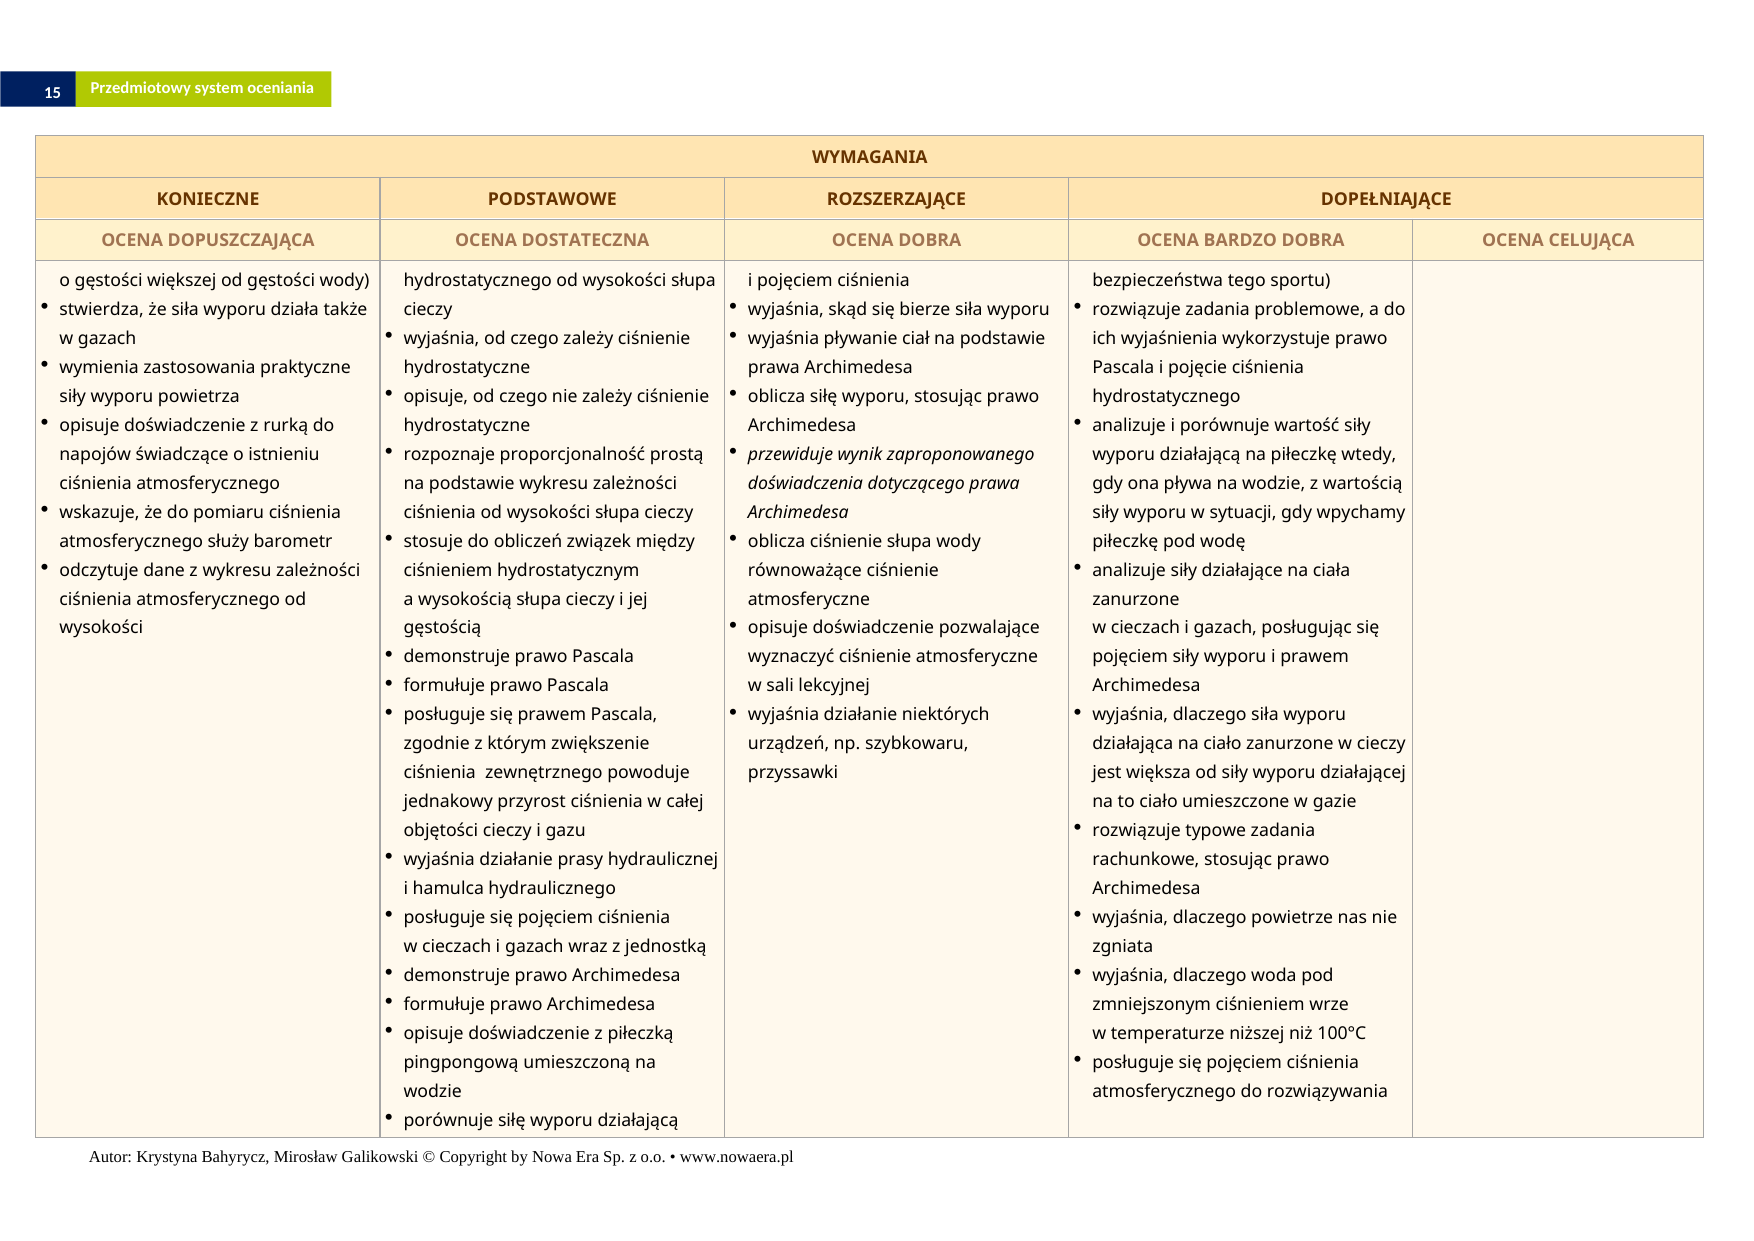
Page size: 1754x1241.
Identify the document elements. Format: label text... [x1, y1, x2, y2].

table_cell OCENA CELUJĄCA [1413, 220, 1703, 260]
table_cell KONIECZNE [36, 178, 379, 218]
table_cell OCENA DOPUSZCZAJĄCA [36, 220, 379, 260]
table_cell DOPEŁNIAJĄCE [1069, 178, 1703, 218]
table_cell i pojęciem ciśnienia wyjaśnia, skąd się bierze siła wyporu wyjaśnia pływanie ciał na podstawie prawa Archimedesa oblicza siłę wyporu, stosując prawo Archimedesa przewiduje wynik zaproponowanego doświadczenia dotyczącego prawa Archimedesa oblicza ciśnienie słupa wody równoważące ciśnienie atmosferyczne opisuje doświadczenie pozwalające wyznaczyć ciśnienie atmosferyczne w sali lekcyjnej wyjaśnia działanie niektórych urządzeń, np. szybkowaru, przyssawki [725, 261, 1068, 1137]
table_cell Uczeń: wymienia jednostki objętości wyjaśnia, że menzurki różnią się pojemnością i dokładnością wyjaśnia, jakie wielkości fizyczne trzeba znać, aby obliczyć gęstość wymienia jednostki gęstości odczytuje gęstości wybranych ciał z tabeli rozróżnia dane i szukane wymienia wielkości fizyczne, które musi wyznaczyć zapisuje wyniki pomiarów w tabeli oblicza średni wynik pomiaru opisuje, jak obliczamy ciśnienie wymienia jednostki ciśnienia wymienia sytuacje, w których chcemy zmniejszyć ciśnienie wymienia sytuacje, w których chcemy zwiększyć ciśnienie stwierdza, że w naczyniach połączonych ciecz dąży do wyrównania poziomów opisuje, jak obliczamy ciśnienie hydrostatyczne odczytuje dane z wykresu zależności ciśnienia od wysokości słupa cieczy stwierdza, że ciecz wywiera ciśnienie także na ścianki naczynia wymienia praktyczne zastosowania prawa Pascala stwierdza, że na ciało zanurzone w cieczy działa siła wyporu mierzy siłę wyporu za pomocą siłomierza (dla ciała wykonanego z jednorodnej substancji o gęstości większej od gęstości wody) stwierdza, że siła wyporu działa także w gazach wymienia zastosowania praktyczne siły wyporu powietrza opisuje doświadczenie z rurką do napojów świadczące o istnieniu ciśnienia atmosferycznego wskazuje, że do pomiaru ciśnienia atmosferycznego służy barometr odczytuje dane z wykresu zależności ciśnienia atmosferycznego od wysokości [36, 261, 379, 1137]
table_cell OCENA DOSTATECZNA [381, 220, 724, 260]
table_cell ROZSZERZAJĄCE [725, 178, 1068, 218]
table_cell OCENA DOBRA [725, 220, 1068, 260]
table_header WYMAGANIA [36, 136, 1703, 177]
table_cell OCENA BARDZO DOBRA [1069, 220, 1412, 260]
table_cell [1413, 261, 1703, 1137]
table_cell hydrostatycznego od wysokości słupa cieczy wyjaśnia, od czego zależy ciśnienie hydrostatyczne opisuje, od czego nie zależy ciśnienie hydrostatyczne rozpoznaje proporcjonalność prostą na podstawie wykresu zależności ciśnienia od wysokości słupa cieczy stosuje do obliczeń związek między ciśnieniem hydrostatycznym a wysokością słupa cieczy i jej gęstością demonstruje prawo Pascala formułuje prawo Pascala posługuje się prawem Pascala, zgodnie z którym zwiększenie ciśnienia zewnętrznego powoduje jednakowy przyrost ciśnienia w całej objętości cieczy i gazu wyjaśnia działanie prasy hydraulicznej i hamulca hydraulicznego posługuje się pojęciem ciśnienia w cieczach i gazach wraz z jednostką demonstruje prawo Archimedesa formułuje prawo Archimedesa opisuje doświadczenie z piłeczką pingpongową umieszczoną na wodzie porównuje siłę wyporu działającą [381, 261, 724, 1137]
table_cell Uczeń: rozwiązuje nietypowe zadania związane z objętością ciał i skalą menzurek planuje sposób wyznaczenia objętości bardzo małych ciał, np. szpilki, pinezki szacuje masę ciał, znając ich gęstość i objętość rozwiązuje trudniejsze zadania z wykorzystaniem zależności między masą, objętością i gęstością planuje doświadczenie w celu wyznaczenia gęstości wybranej substancji szacuje rząd wielkości spodziewanego wyniku pomiaru gęstości porównuje otrzymany wynik z gęstościami substancji zamieszczonymi w tabeli i na tej podstawie identyfikuje materiał, z którego może być wykonane badane ciało rozwiązuje nietypowe zadania z wykorzystaniem pojęcia ciśnienia rozwiązuje zadania nietypowe z wykorzystaniem pojęcia ciśnienia hydrostatycznego analizuje informacje pochodzące z tekstów popularnonaukowych i wyodrębnia z nich informacje kluczowe dla opisywanego zjawiska bądź problemu (np. z tekstów dotyczących nurkowania wyodrębnia informacje kluczowe dla bezpieczeństwa tego sportu) rozwiązuje zadania problemowe, a do ich wyjaśnienia wykorzystuje prawo Pascala i pojęcie ciśnienia hydrostatycznego analizuje i porównuje wartość siły wyporu działającą na piłeczkę wtedy, gdy ona pływa na wodzie, z wartością siły wyporu w sytuacji, gdy wpychamy piłeczkę pod wodę analizuje siły działające na ciała zanurzone w cieczach i gazach, posługując się pojęciem siły wyporu i prawem Archimedesa wyjaśnia, dlaczego siła wyporu działająca na ciało zanurzone w cieczy jest większa od siły wyporu działającej na to ciało umieszczone w gazie rozwiązuje typowe zadania rachunkowe, stosując prawo Archimedesa wyjaśnia, dlaczego powietrze nas nie zgniata wyjaśnia, dlaczego woda pod zmniejszonym ciśnieniem wrze w temperaturze niższej niż 100°C posługuje się pojęciem ciśnienia atmosferycznego do rozwiązywania zadań problemowych [1069, 261, 1412, 1137]
table_cell PODSTAWOWE [381, 178, 724, 218]
